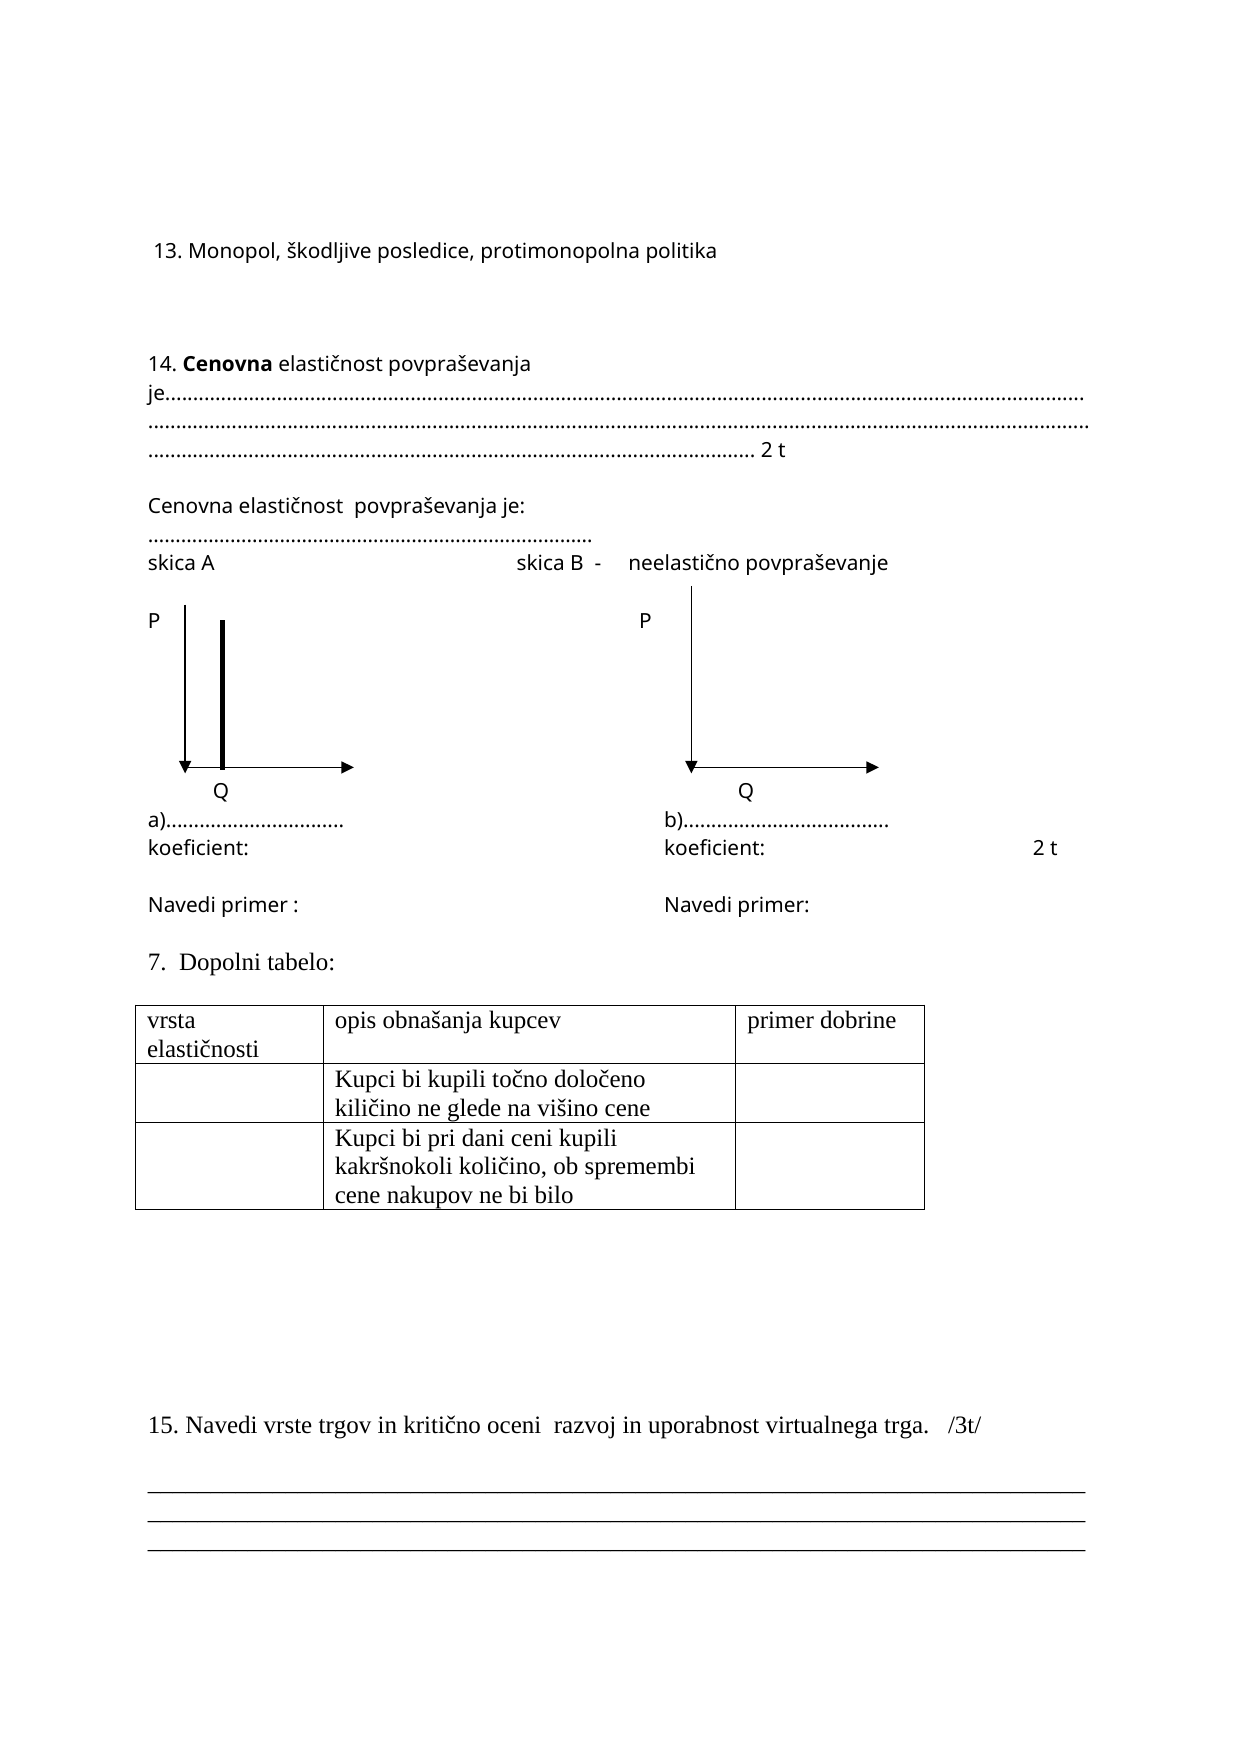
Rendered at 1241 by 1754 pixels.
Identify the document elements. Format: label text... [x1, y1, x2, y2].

text a)................................ b)..................................... [148, 805, 1093, 833]
table_cell [736, 1123, 924, 1209]
text _________________________________________________________________________________________________________________________________________________________________________________________________________________________________ [148, 1467, 1093, 1554]
text 14. Cenovna elastičnost povpraševanja je........................................................................................................................................................................................................................................................................................................................................................................................................................................................... 2 t [148, 349, 1093, 463]
text koeficient: koeficient: 2 t [148, 833, 1093, 862]
text P [148, 606, 184, 634]
table_header vrsta elastičnosti [136, 1006, 323, 1063]
text [692, 606, 1093, 634]
table_header opis obnašanja kupcev [324, 1006, 735, 1063]
text 7. Dopolni tabelo: [148, 947, 1093, 976]
text P [186, 606, 691, 634]
table_cell Kupci bi kupili točno določeno kiličino ne glede na višino cene [324, 1064, 735, 1122]
text Q Q [148, 776, 1093, 805]
table_cell [136, 1064, 323, 1122]
text Navedi primer : Navedi primer: [148, 890, 1093, 918]
table_cell [736, 1064, 924, 1122]
text skica A skica B - neelastično povpraševanje [148, 548, 1093, 577]
text Cenovna elastičnost povpraševanja je: [148, 492, 1093, 520]
text ……………………………………………………………………… [148, 520, 1093, 548]
table_cell Kupci bi pri dani ceni kupili kakršnokoli količino, ob spremembi cene nakupov ne bi bilo [324, 1123, 735, 1209]
table_header primer dobrine [736, 1006, 924, 1063]
text 13. Monopol, škodljive posledice, protimonopolna politika [148, 236, 1093, 264]
table_cell [136, 1123, 323, 1209]
text 15. Navedi vrste trgov in kritično oceni razvoj in uporabnost virtualnega trga. /3t/ [148, 1410, 1093, 1439]
